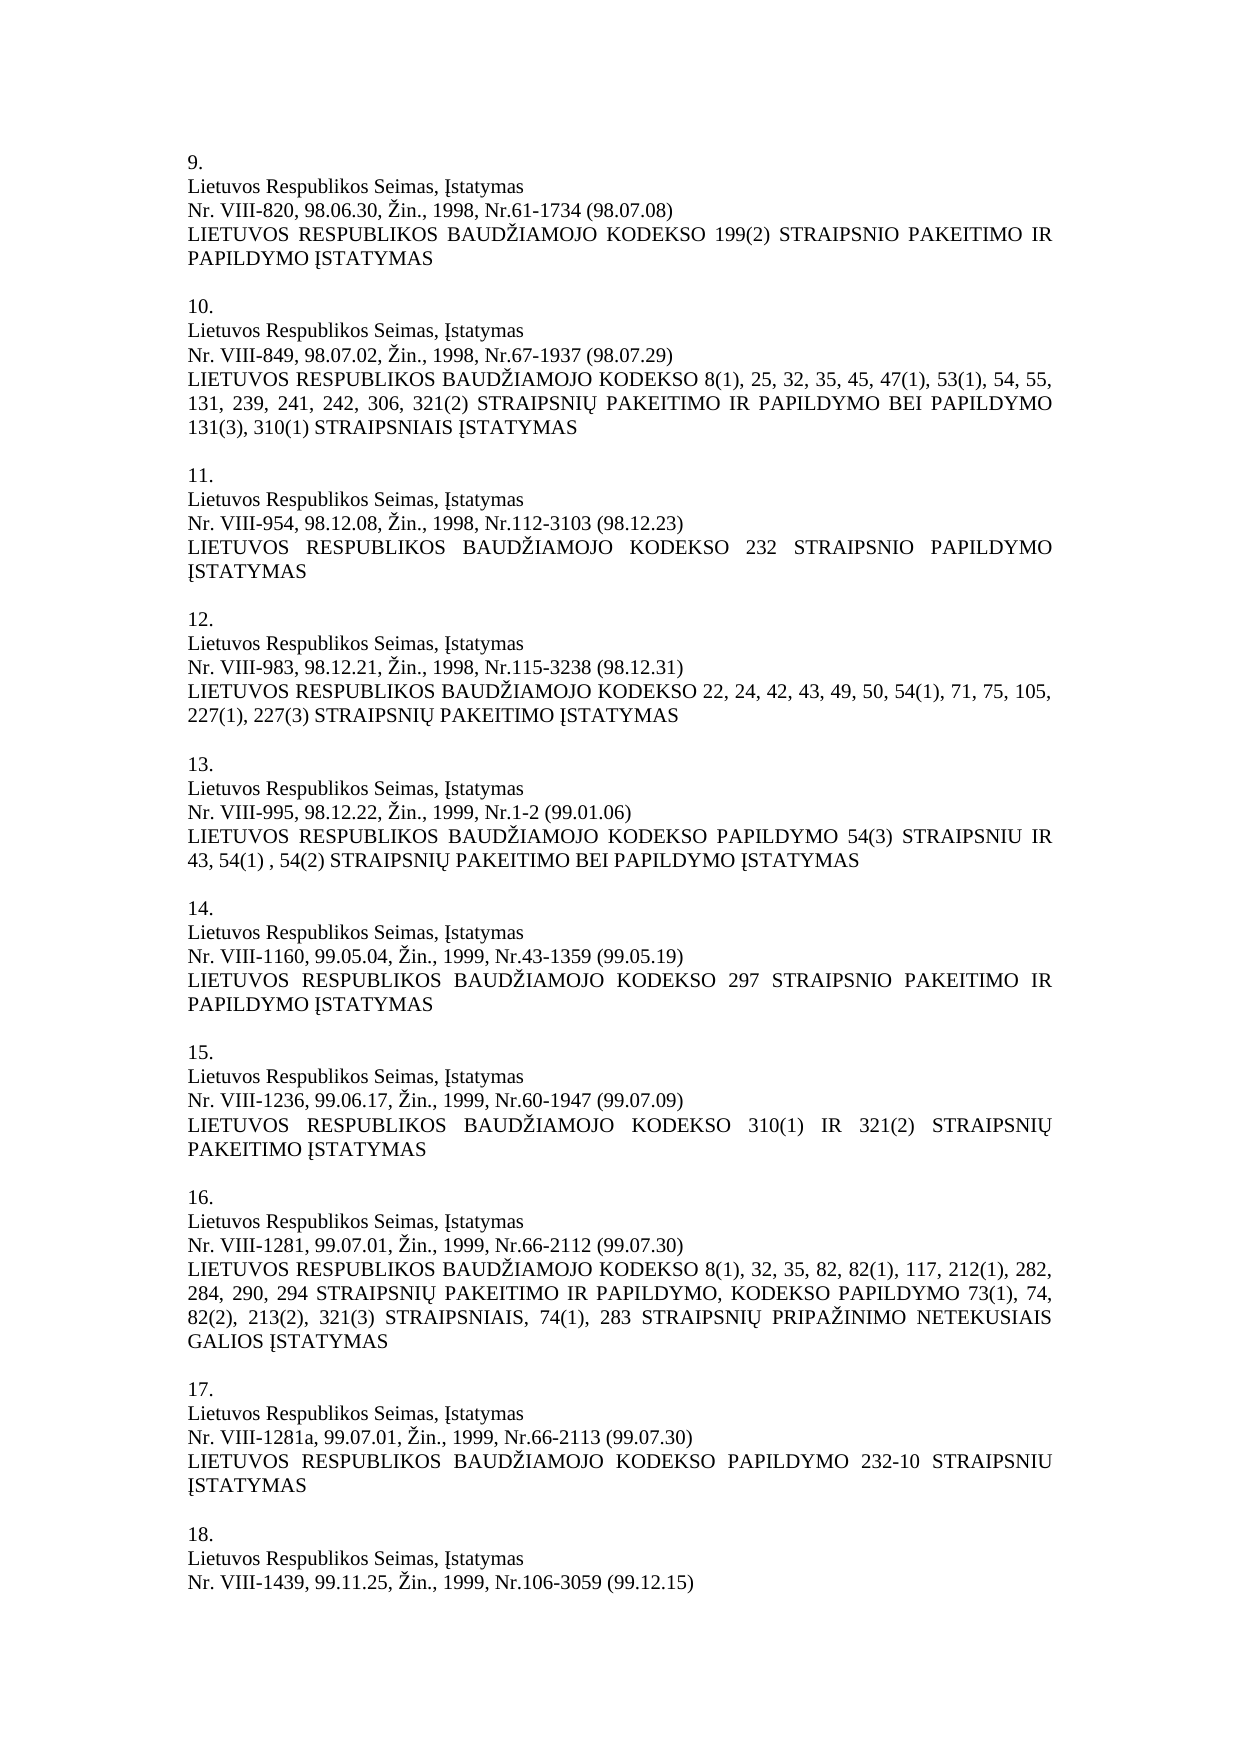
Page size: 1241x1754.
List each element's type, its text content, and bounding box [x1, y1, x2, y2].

text 10. [187, 294, 1053, 318]
text Nr. VIII-820, 98.06.30, Žin., 1998, Nr.61-1734 (98.07.08) [187, 198, 1053, 222]
text Lietuvos Respublikos Seimas, Įstatymas [187, 174, 1053, 198]
text Lietuvos Respublikos Seimas, Įstatymas [187, 920, 1053, 944]
text 15. [187, 1040, 1053, 1064]
text 13. [187, 752, 1053, 776]
text LIETUVOS RESPUBLIKOS BAUDŽIAMOJO KODEKSO 297 STRAIPSNIO PAKEITIMO IR PAPILDYMO ĮSTATYMAS [187, 968, 1053, 1016]
text LIETUVOS RESPUBLIKOS BAUDŽIAMOJO KODEKSO 232 STRAIPSNIO PAPILDYMO ĮSTATYMAS [187, 535, 1053, 583]
text Lietuvos Respublikos Seimas, Įstatymas [187, 1209, 1053, 1233]
text Lietuvos Respublikos Seimas, Įstatymas [187, 487, 1053, 511]
text Nr. VIII-849, 98.07.02, Žin., 1998, Nr.67-1937 (98.07.29) [187, 342, 1053, 367]
text 18. [187, 1522, 1053, 1546]
text 14. [187, 896, 1053, 920]
text 11. [187, 463, 1053, 487]
text 12. [187, 607, 1053, 631]
text Nr. VIII-983, 98.12.21, Žin., 1998, Nr.115-3238 (98.12.31) [187, 655, 1053, 679]
text Nr. VIII-1439, 99.11.25, Žin., 1999, Nr.106-3059 (99.12.15) [187, 1570, 1053, 1594]
text Lietuvos Respublikos Seimas, Įstatymas [187, 631, 1053, 655]
text Lietuvos Respublikos Seimas, Įstatymas [187, 776, 1053, 800]
text Lietuvos Respublikos Seimas, Įstatymas [187, 1546, 1053, 1570]
text LIETUVOS RESPUBLIKOS BAUDŽIAMOJO KODEKSO 8(1), 25, 32, 35, 45, 47(1), 53(1), 54, 55, 131, 239, 241, 242, 306, 321(2) STRAIPSNIŲ PAKEITIMO IR PAPILDYMO BEI PAPILDYMO 131(3), 310(1) STRAIPSNIAIS ĮSTATYMAS [187, 367, 1053, 439]
text Nr. VIII-954, 98.12.08, Žin., 1998, Nr.112-3103 (98.12.23) [187, 511, 1053, 535]
text Nr. VIII-1281, 99.07.01, Žin., 1999, Nr.66-2112 (99.07.30) [187, 1233, 1053, 1257]
text 17. [187, 1377, 1053, 1401]
text LIETUVOS RESPUBLIKOS BAUDŽIAMOJO KODEKSO PAPILDYMO 232-10 STRAIPSNIU ĮSTATYMAS [187, 1449, 1053, 1497]
text 9. [187, 150, 1053, 174]
text LIETUVOS RESPUBLIKOS BAUDŽIAMOJO KODEKSO 22, 24, 42, 43, 49, 50, 54(1), 71, 75, 105, 227(1), 227(3) STRAIPSNIŲ PAKEITIMO ĮSTATYMAS [187, 679, 1053, 727]
text Nr. VIII-1236, 99.06.17, Žin., 1999, Nr.60-1947 (99.07.09) [187, 1088, 1053, 1112]
text LIETUVOS RESPUBLIKOS BAUDŽIAMOJO KODEKSO PAPILDYMO 54(3) STRAIPSNIU IR 43, 54(1) , 54(2) STRAIPSNIŲ PAKEITIMO BEI PAPILDYMO ĮSTATYMAS [187, 824, 1053, 872]
text Lietuvos Respublikos Seimas, Įstatymas [187, 1064, 1053, 1088]
text LIETUVOS RESPUBLIKOS BAUDŽIAMOJO KODEKSO 8(1), 32, 35, 82, 82(1), 117, 212(1), 282, 284, 290, 294 STRAIPSNIŲ PAKEITIMO IR PAPILDYMO, KODEKSO PAPILDYMO 73(1), 74, 82(2), 213(2), 321(3) STRAIPSNIAIS, 74(1), 283 STRAIPSNIŲ PRIPAŽINIMO NETEKUSIAIS GALIOS ĮSTATYMAS [187, 1257, 1053, 1353]
text LIETUVOS RESPUBLIKOS BAUDŽIAMOJO KODEKSO 310(1) IR 321(2) STRAIPSNIŲ PAKEITIMO ĮSTATYMAS [187, 1112, 1053, 1161]
text Lietuvos Respublikos Seimas, Įstatymas [187, 318, 1053, 342]
text 16. [187, 1185, 1053, 1209]
text Nr. VIII-995, 98.12.22, Žin., 1999, Nr.1-2 (99.01.06) [187, 800, 1053, 824]
text LIETUVOS RESPUBLIKOS BAUDŽIAMOJO KODEKSO 199(2) STRAIPSNIO PAKEITIMO IR PAPILDYMO ĮSTATYMAS [187, 222, 1053, 270]
text Lietuvos Respublikos Seimas, Įstatymas [187, 1401, 1053, 1425]
text Nr. VIII-1160, 99.05.04, Žin., 1999, Nr.43-1359 (99.05.19) [187, 944, 1053, 968]
text Nr. VIII-1281a, 99.07.01, Žin., 1999, Nr.66-2113 (99.07.30) [187, 1425, 1053, 1449]
